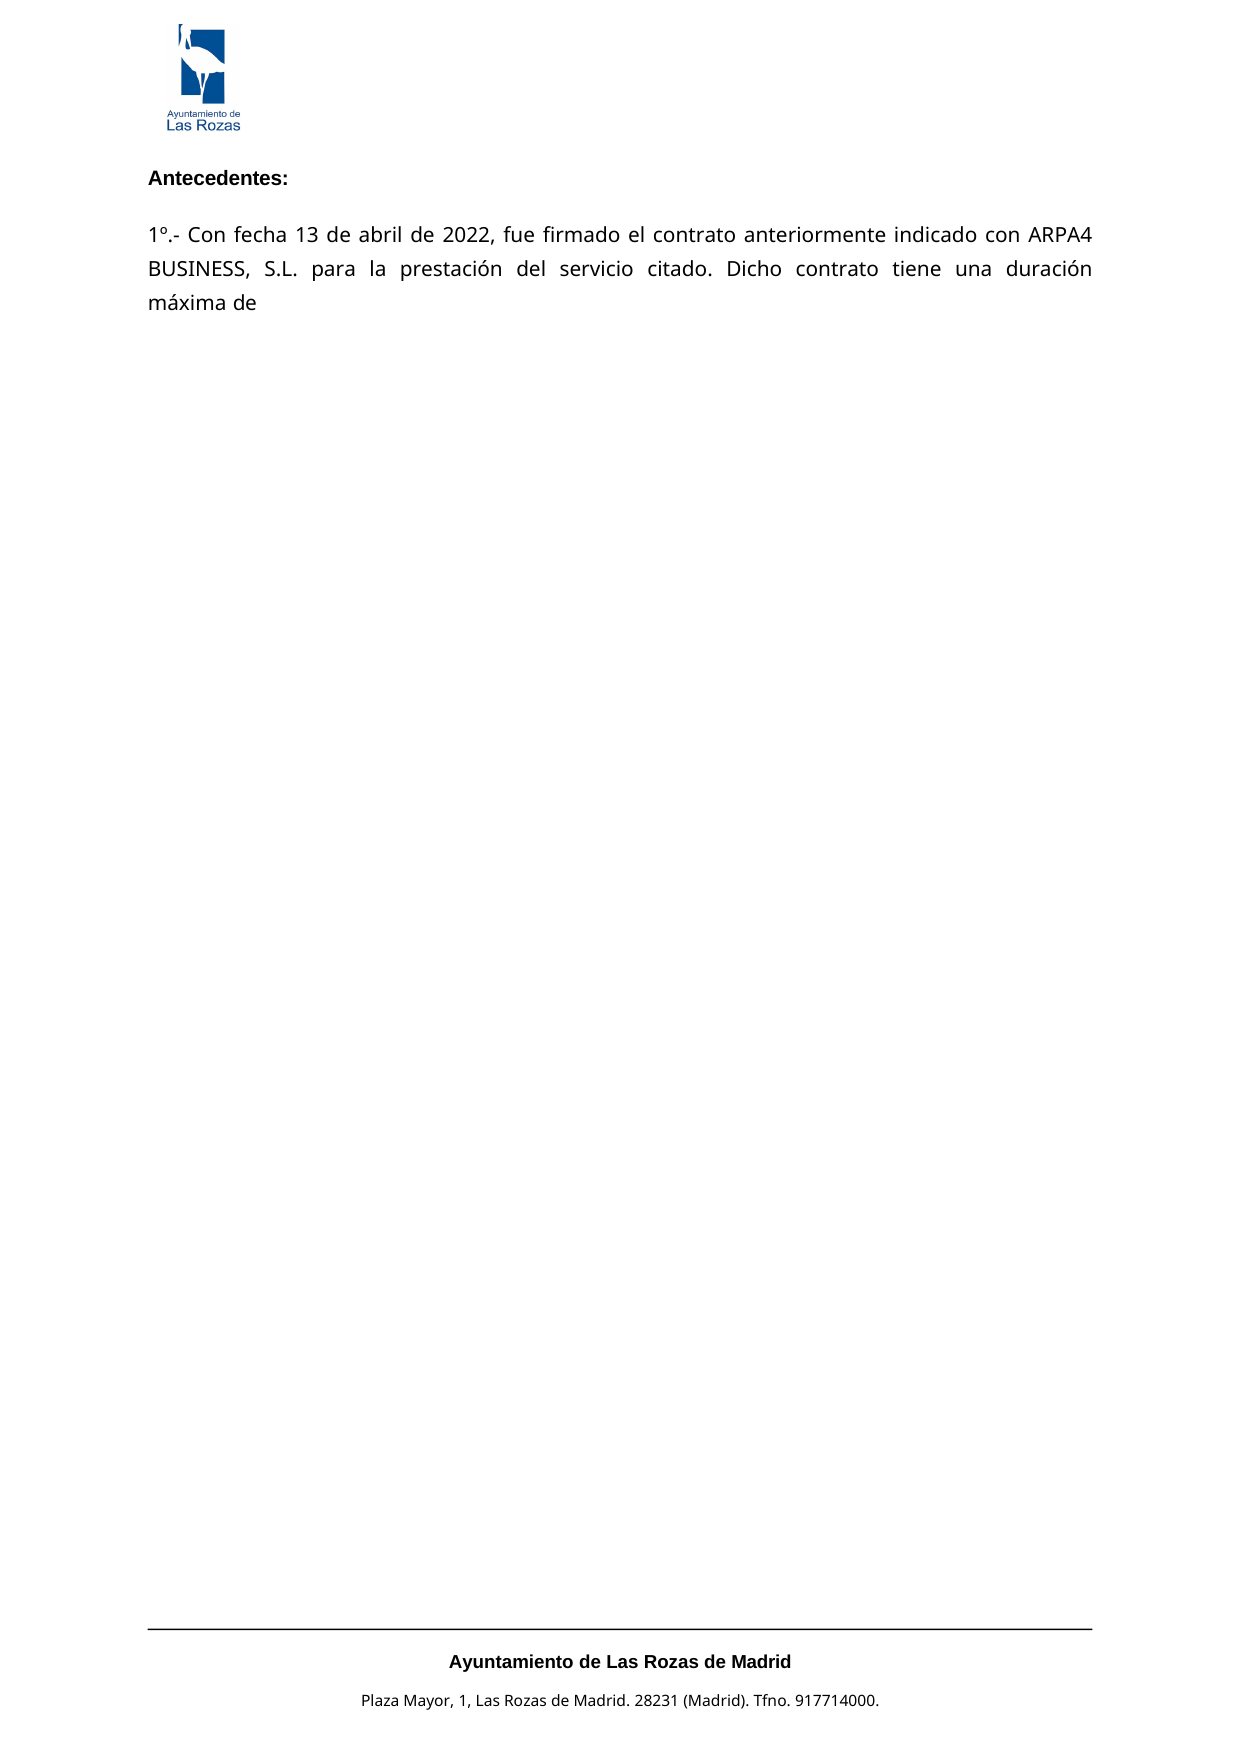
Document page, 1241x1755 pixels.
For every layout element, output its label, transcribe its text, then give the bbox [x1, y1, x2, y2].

subtitle Antecedentes: [148, 166, 1105, 190]
text 1º.- Con fecha 13 de abril de 2022, fue firmado el contrato anteriormente indicado con ARPA4 BUSINESS, S.L. para la prestación del servicio citado. Dicho contrato tiene una duración máxima de [148, 220, 1093, 317]
